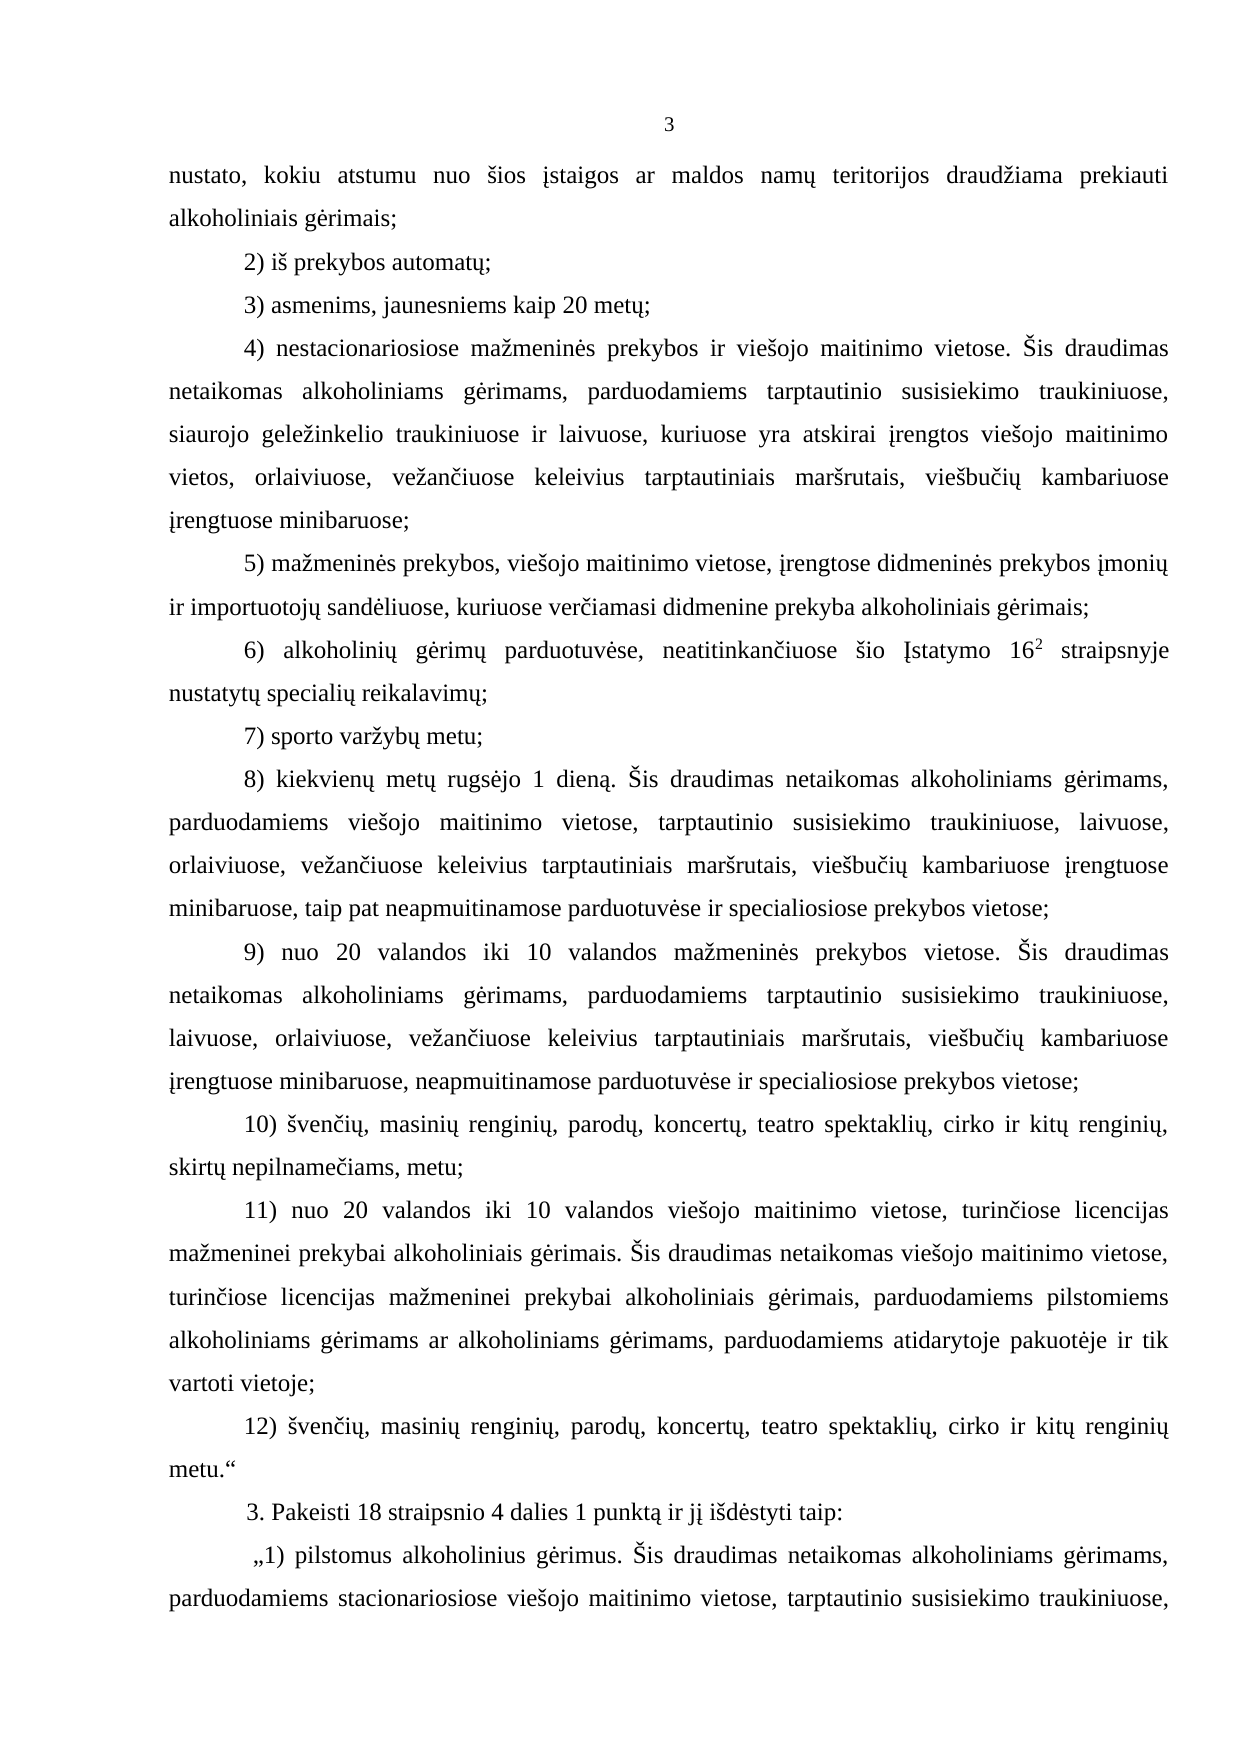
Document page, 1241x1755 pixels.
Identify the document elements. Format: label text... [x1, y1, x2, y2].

text 12) švenčių, masinių renginių, parodų, koncertų, teatro spektaklių, cirko ir kitų renginių metu.“ [169, 1411, 1169, 1483]
text nustato, kokiu atstumu nuo šios įstaigos ar maldos namų teritorijos draudžiama prekiauti alkoholiniais gėrimais; [169, 160, 1169, 232]
text 3) asmenims, jaunesniems kaip 20 metų; [169, 290, 1169, 318]
text 7) sporto varžybų metu; [169, 721, 1169, 750]
text 9) nuo 20 valandos iki 10 valandos mažmeninės prekybos vietose. Šis draudimas netaikomas alkoholiniams gėrimams, parduodamiems tarptautinio susisiekimo traukiniuose, laivuose, orlaiviuose, vežančiuose keleivius tarptautiniais maršrutais, viešbučių kambariuose įrengtuose minibaruose, neapmuitinamose parduotuvėse ir specialiosiose prekybos vietose; [169, 937, 1169, 1095]
text 11) nuo 20 valandos iki 10 valandos viešojo maitinimo vietose, turinčiose licencijas mažmeninei prekybai alkoholiniais gėrimais. Šis draudimas netaikomas viešojo maitinimo vietose, turinčiose licencijas mažmeninei prekybai alkoholiniais gėrimais, parduodamiems pilstomiems alkoholiniams gėrimams ar alkoholiniams gėrimams, parduodamiems atidarytoje pakuotėje ir tik vartoti vietoje; [169, 1195, 1169, 1397]
text 3. Pakeisti 18 straipsnio 4 dalies 1 punktą ir jį išdėstyti taip: [169, 1497, 1169, 1526]
text 5) mažmeninės prekybos, viešojo maitinimo vietose, įrengtose didmeninės prekybos įmonių ir importuotojų sandėliuose, kuriuose verčiamasi didmenine prekyba alkoholiniais gėrimais; [169, 548, 1169, 620]
text 10) švenčių, masinių renginių, parodų, koncertų, teatro spektaklių, cirko ir kitų renginių, skirtų nepilnamečiams, metu; [169, 1109, 1169, 1181]
text 8) kiekvienų metų rugsėjo 1 dieną. Šis draudimas netaikomas alkoholiniams gėrimams, parduodamiems viešojo maitinimo vietose, tarptautinio susisiekimo traukiniuose, laivuose, orlaiviuose, vežančiuose keleivius tarptautiniais maršrutais, viešbučių kambariuose įrengtuose minibaruose, taip pat neapmuitinamose parduotuvėse ir specialiosiose prekybos vietose; [169, 764, 1169, 922]
text 2) iš prekybos automatų; [169, 247, 1169, 275]
text 6) alkoholinių gėrimų parduotuvėse, neatitinkančiuose šio Įstatymo 162 straipsnyje nustatytų specialių reikalavimų; [169, 635, 1169, 707]
text 4) nestacionariosiose mažmeninės prekybos ir viešojo maitinimo vietose. Šis draudimas netaikomas alkoholiniams gėrimams, parduodamiems tarptautinio susisiekimo traukiniuose, siaurojo geležinkelio traukiniuose ir laivuose, kuriuose yra atskirai įrengtos viešojo maitinimo vietos, orlaiviuose, vežančiuose keleivius tarptautiniais maršrutais, viešbučių kambariuose įrengtuose minibaruose; [169, 333, 1169, 534]
text „1) pilstomus alkoholinius gėrimus. Šis draudimas netaikomas alkoholiniams gėrimams, parduodamiems stacionariosiose viešojo maitinimo vietose, tarptautinio susisiekimo traukiniuose, [169, 1540, 1169, 1612]
